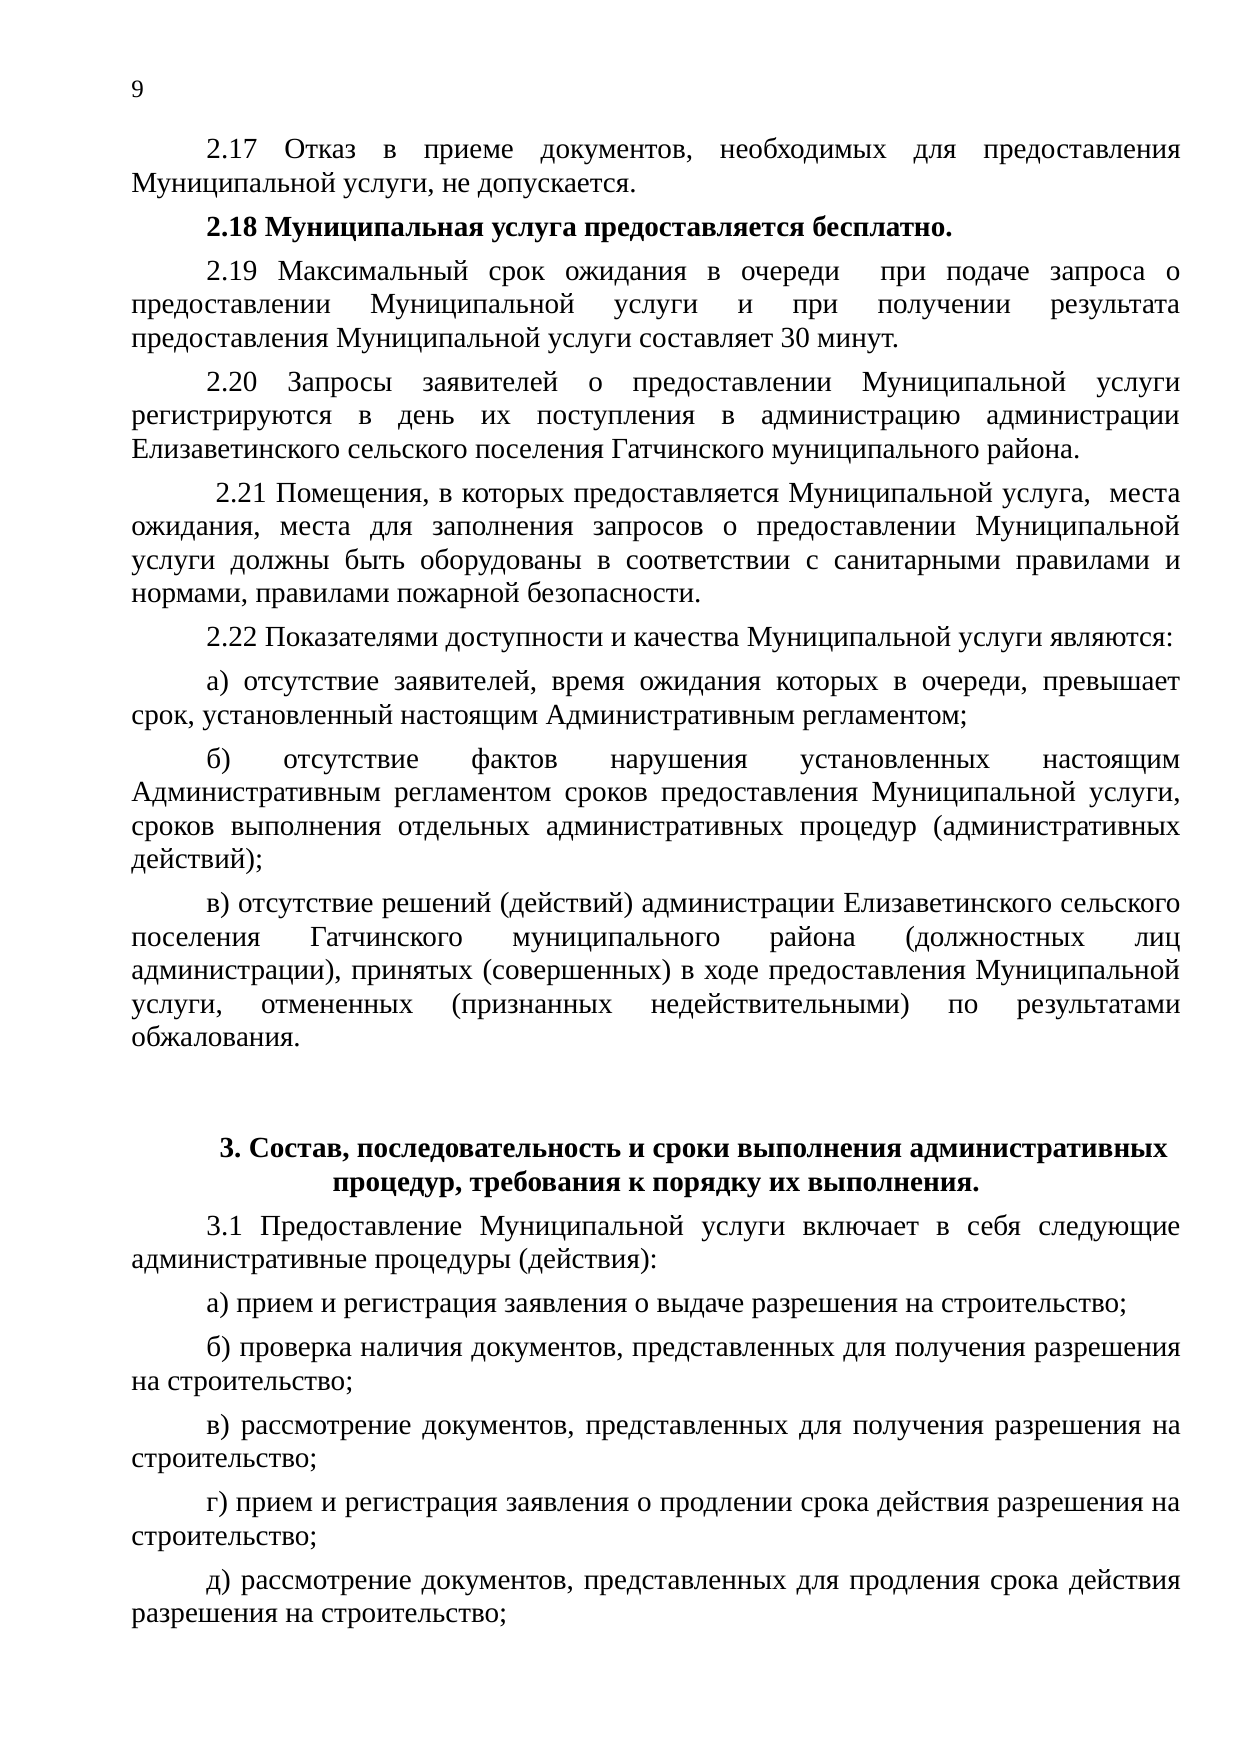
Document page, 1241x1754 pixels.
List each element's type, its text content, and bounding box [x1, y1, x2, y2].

subtitle 2.21 Помещения, в которых предоставляется Муниципальной услуга, места ожидания, места для заполнения запросов о предоставлении Муниципальной услуги должны быть оборудованы в соответствии с санитарными правилами и нормами, правилами пожарной безопасности. [131, 475, 1181, 609]
subtitle 2.19 Максимальный срок ожидания в очереди при подаче запроса о предоставлении Муниципальной услуги и при получении результата предоставления Муниципальной услуги составляет 30 минут. [131, 253, 1181, 353]
title 2.18 Муниципальная услуга предоставляется бесплатно. [131, 209, 1182, 242]
text б) отсутствие фактов нарушения установленных настоящим Административным регламентом сроков предоставления Муниципальной услуги, сроков выполнения отдельных административных процедур (административных действий); [131, 741, 1181, 875]
text 2.22 Показателями доступности и качества Муниципальной услуги являются: [131, 619, 1181, 653]
text б) проверка наличия документов, представленных для получения разрешения на строительство; [131, 1329, 1182, 1397]
text в) рассмотрение документов, представленных для получения разрешения на строительство; [131, 1407, 1182, 1474]
text в) отсутствие решений (действий) администрации Елизаветинского сельского поселения Гатчинского муниципального района (должностных лиц администрации), принятых (совершенных) в ходе предоставления Муниципальной услуги, отмененных (признанных недействительными) по результатами обжалования. [131, 885, 1181, 1053]
text 3.1 Предоставление Муниципальной услуги включает в себя следующие административные процедуры (действия): [131, 1208, 1182, 1275]
subtitle 2.17 Отказ в приеме документов, необходимых для предоставления Муниципальной услуги, не допускается. [131, 131, 1182, 198]
text д) рассмотрение документов, представленных для продления срока действия разрешения на строительство; [131, 1562, 1182, 1629]
title 3. Состав, последовательность и сроки выполнения административных процедур, требования к порядку их выполнения. [131, 1131, 1181, 1198]
text г) прием и регистрация заявления о продлении срока действия разрешения на строительство; [131, 1484, 1182, 1552]
subtitle 2.20 Запросы заявителей о предоставлении Муниципальной услуги регистрируются в день их поступления в администрацию администрации Елизаветинского сельского поселения Гатчинского муниципального района. [131, 364, 1181, 464]
text а) отсутствие заявителей, время ожидания которых в очереди, превышает срок, установленный настоящим Административным регламентом; [131, 663, 1181, 730]
text а) прием и регистрация заявления о выдаче разрешения на строительство; [131, 1286, 1182, 1319]
